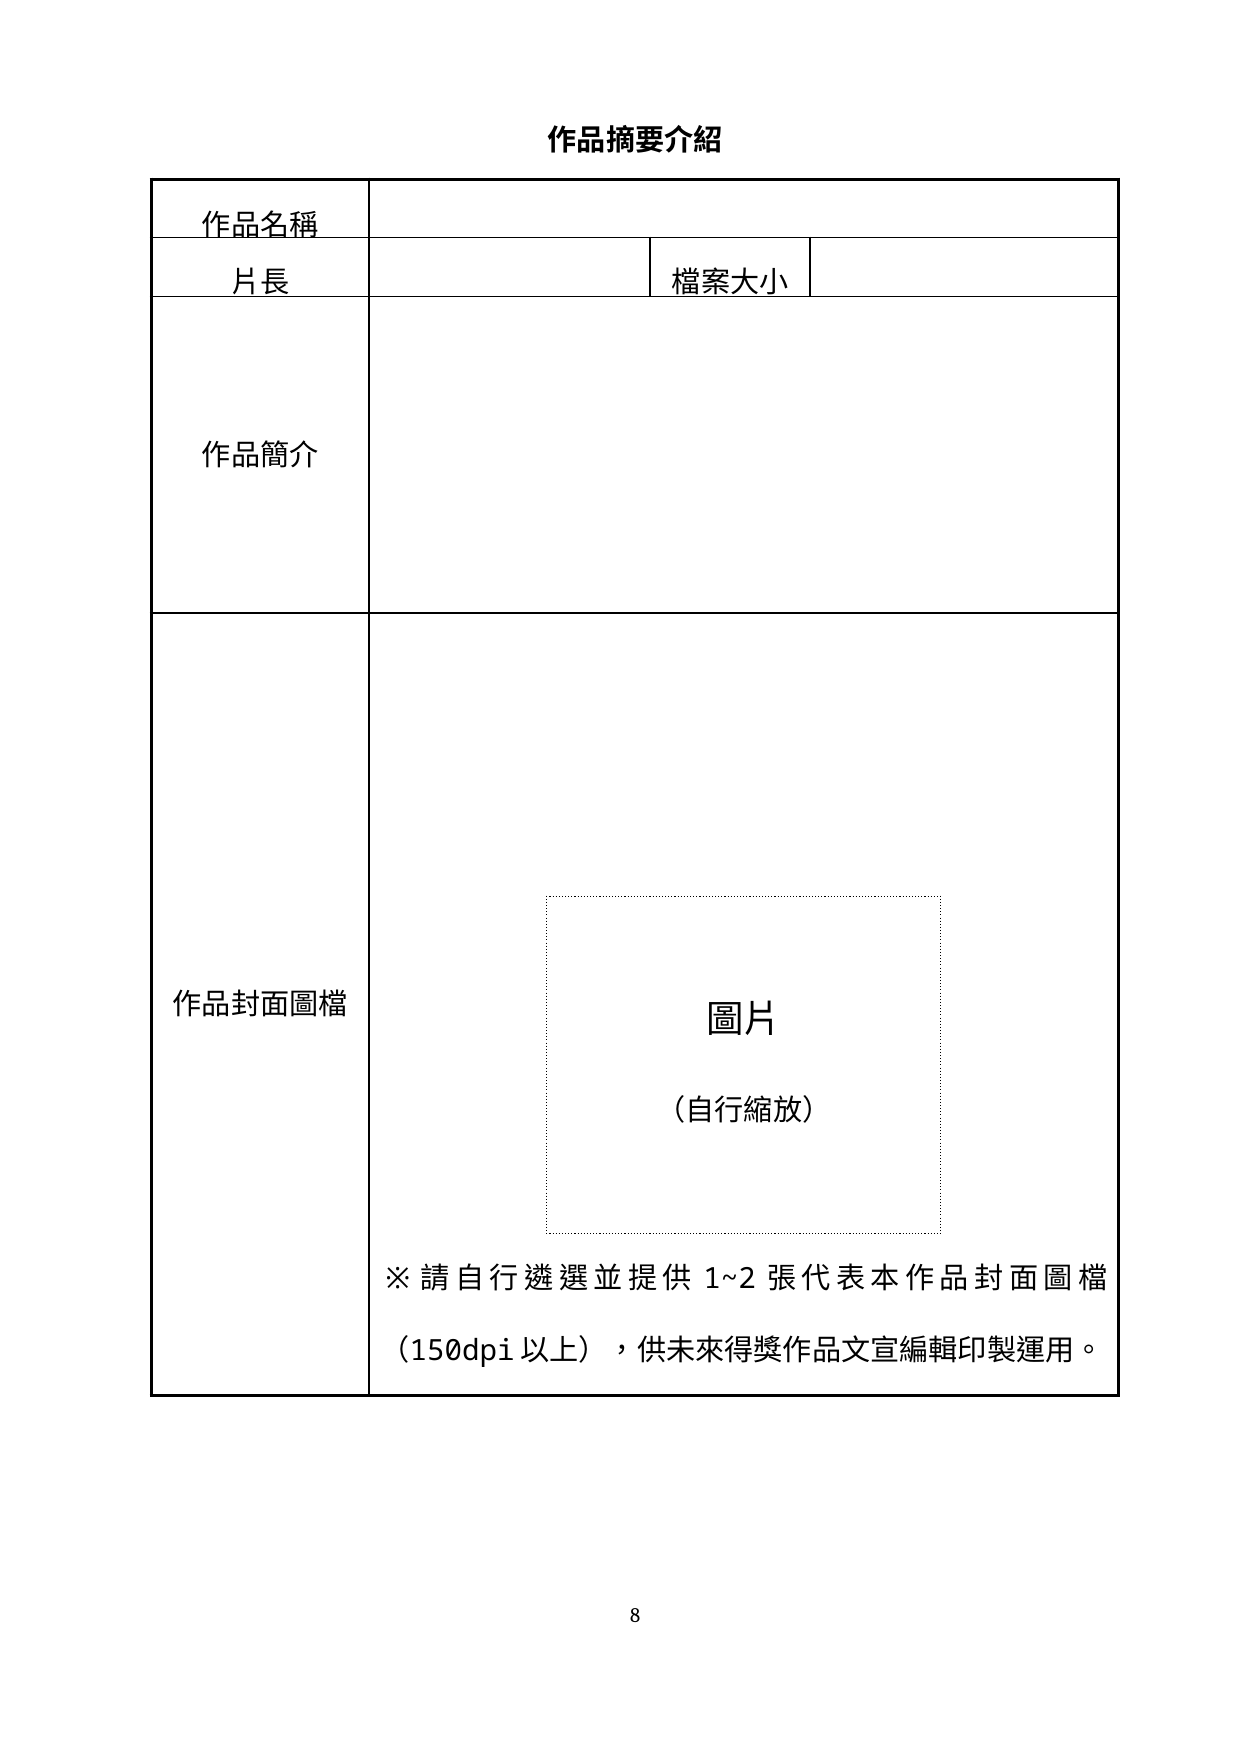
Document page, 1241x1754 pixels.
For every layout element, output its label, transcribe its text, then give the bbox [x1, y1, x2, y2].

table_header 作品名稱 [153, 181, 368, 237]
table_cell 作品封面圖檔 [153, 614, 368, 1394]
text 作品摘要介紹 [148, 96, 1122, 159]
table_cell 片長 [153, 238, 368, 296]
table_cell [370, 297, 1117, 612]
table_cell ※請自行遴選並提供1~2張代表本作品封面圖檔（150dpi以上），供未來得獎作品文宣編輯印製運用。 [370, 614, 1117, 1394]
table_cell [811, 238, 1117, 296]
table_header 圖片 （自行縮放） [547, 896, 941, 1233]
table_cell [370, 238, 649, 296]
table_header [370, 181, 1117, 237]
table_cell 作品簡介 [153, 297, 368, 612]
table_cell 檔案大小 [651, 238, 809, 296]
